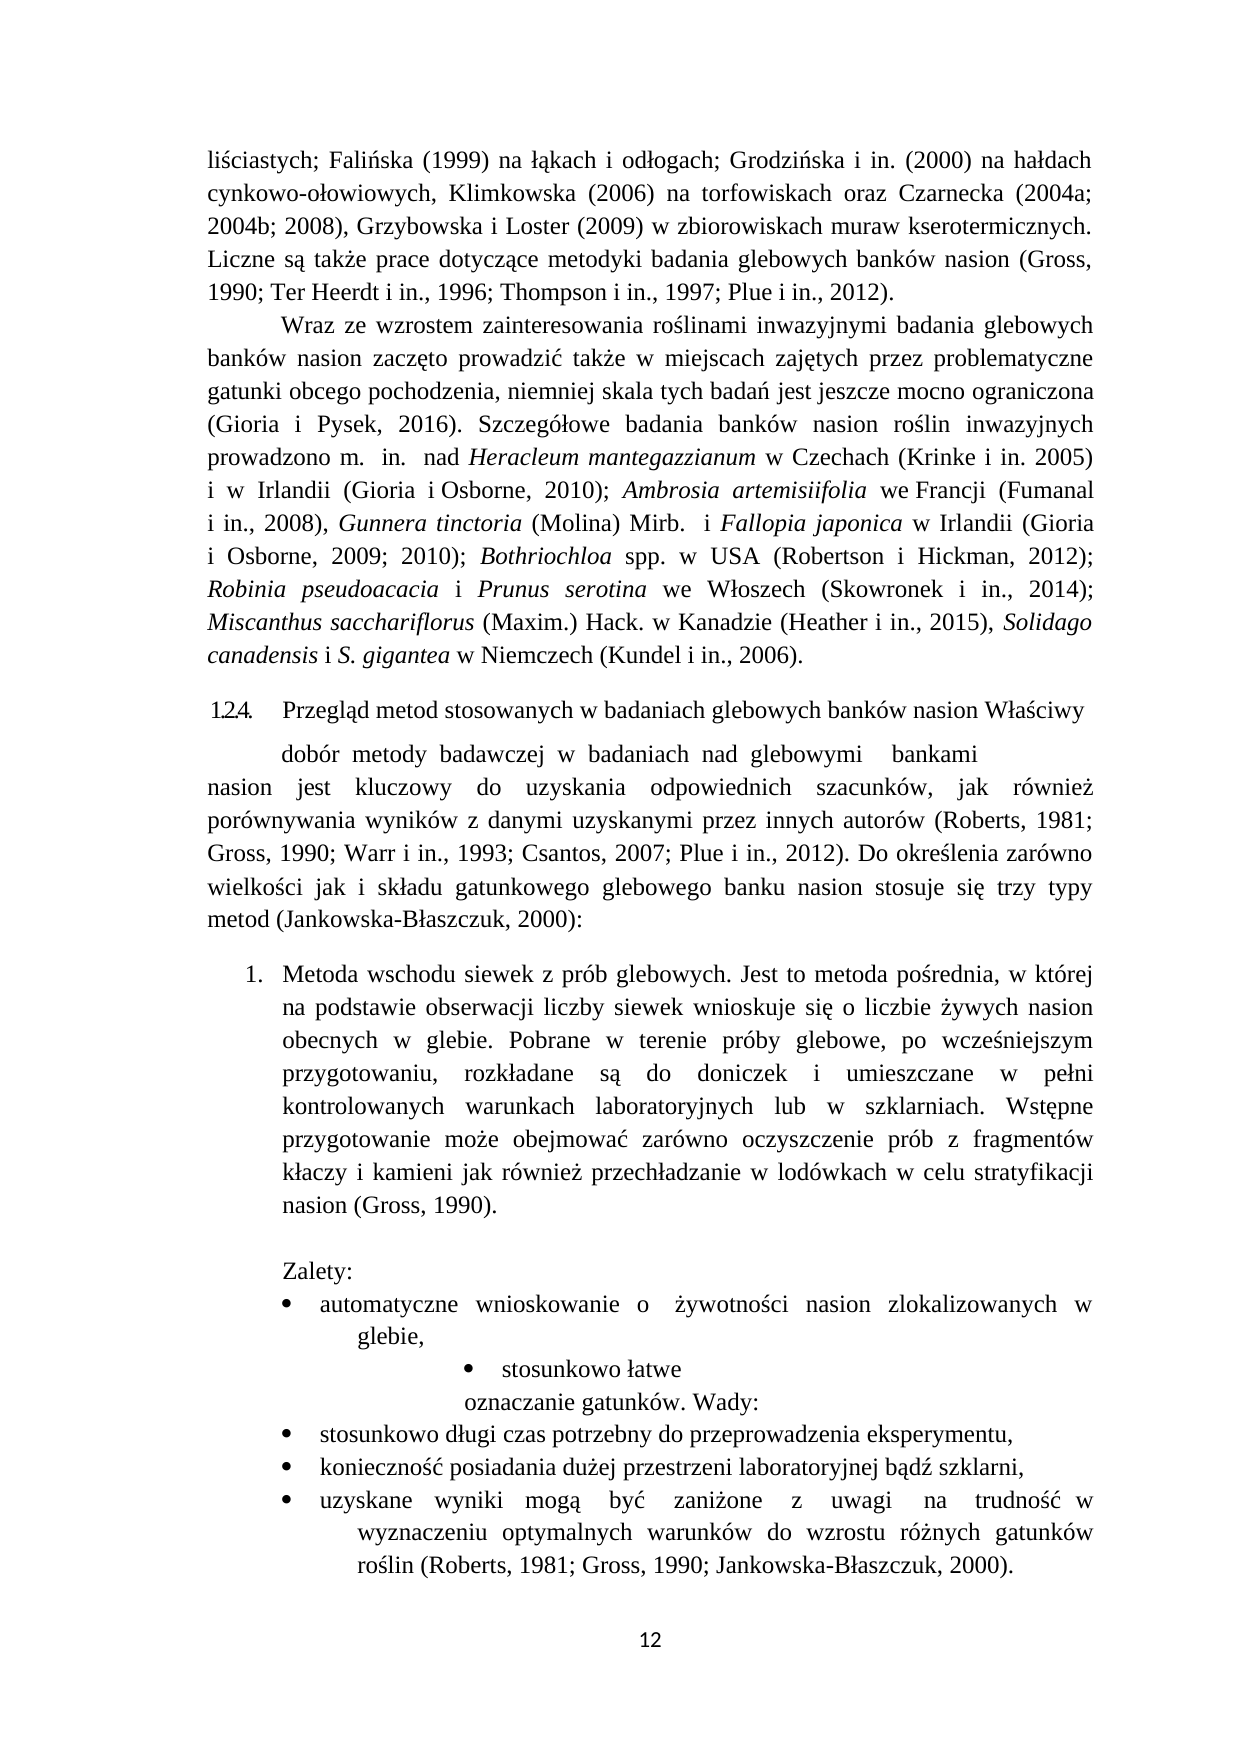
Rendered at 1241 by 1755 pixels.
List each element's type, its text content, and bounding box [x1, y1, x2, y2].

list Przegląd metod stosowanych w badaniach glebowych banków nasion Właściwy dobór metody badawczej w badaniach nad glebowymi bankami [208, 679, 1093, 768]
list stosunkowo łatwe oznaczanie gatunków. Wady: [427, 1354, 766, 1415]
text Zalety: [282, 1256, 1105, 1285]
list stosunkowo długi czas potrzebny do przeprowadzenia eksperymentu, [282, 1419, 1105, 1448]
text liściastych; Falińska (1999) na łąkach i odłogach; Grodzińska i in. (2000) na hałdach cynkowo-ołowiowych, Klimkowska (2006) na torfowiskach oraz Czarnecka (2004a; 2004b; 2008), Grzybowska i Loster (2009) w zbiorowiskach muraw kserotermicznych. Liczne są także prace dotyczące metodyki badania glebowych banków nasion (Gross, 1990; Ter Heerdt i in., 1996; Thompson i in., 1997; Plue i in., 2012). [207, 145, 1093, 306]
list Metoda wschodu siewek z prób glebowych. Jest to metoda pośrednia, w której na podstawie obserwacji liczby siewek wnioskuje się o liczbie żywych nasion obecnych w glebie. Pobrane w terenie próby glebowe, po wcześniejszym przygotowaniu, rozkładane są do doniczek i umieszczane w pełni kontrolowanych warunkach laboratoryjnych lub w szklarniach. Wstępne przygotowanie może obejmować zarówno oczyszczenie prób z fragmentów kłaczy i kamieni jak również przechładzanie w lodówkach w celu stratyfikacji nasion (Gross, 1990). [244, 959, 1094, 1218]
list uzyskane wyniki mogą być zaniżone z uwagi na trudność w wyznaczeniu optymalnych warunków do wzrostu różnych gatunków roślin (Roberts, 1981; Gross, 1990; Jankowska-Błaszczuk, 2000). [282, 1485, 1094, 1579]
list automatyczne wnioskowanie o żywotności nasion zlokalizowanych w glebie, [282, 1289, 1093, 1350]
text nasion jest kluczowy do uzyskania odpowiednich szacunków, jak również porównywania wyników z danymi uzyskanymi przez innych autorów (Roberts, 1981; Gross, 1990; Warr i in., 1993; Csantos, 2007; Plue i in., 2012). Do określenia zarówno wielkości jak i składu gatunkowego glebowego banku nasion stosuje się trzy typy metod (Jankowska-Błaszczuk, 2000): [207, 772, 1094, 933]
text Wraz ze wzrostem zainteresowania roślinami inwazyjnymi badania glebowych banków nasion zaczęto prowadzić także w miejscach zajętych przez problematyczne gatunki obcego pochodzenia, niemniej skala tych badań jest jeszcze mocno ograniczona (Gioria i Pysek, 2016). Szczegółowe badania banków nasion roślin inwazyjnych prowadzono m. in. nad Heracleum mantegazzianum w Czechach (Krinke i in. 2005) i w Irlandii (Gioria i Osborne, 2010); Ambrosia artemisiifolia we Francji (Fumanal i in., 2008), Gunnera tinctoria (Molina) Mirb. i Fallopia japonica w Irlandii (Gioria i Osborne, 2009; 2010); Bothriochloa spp. w USA (Robertson i Hickman, 2012); Robinia pseudoacacia i Prunus serotina we Włoszech (Skowronek i in., 2014); Miscanthus sacchariflorus (Maxim.) Hack. w Kanadzie (Heather i in., 2015), Solidago canadensis i S. gigantea w Niemczech (Kundel i in., 2006). [207, 310, 1094, 669]
list konieczność posiadania dużej przestrzeni laboratoryjnej bądź szklarni, [282, 1452, 1105, 1481]
